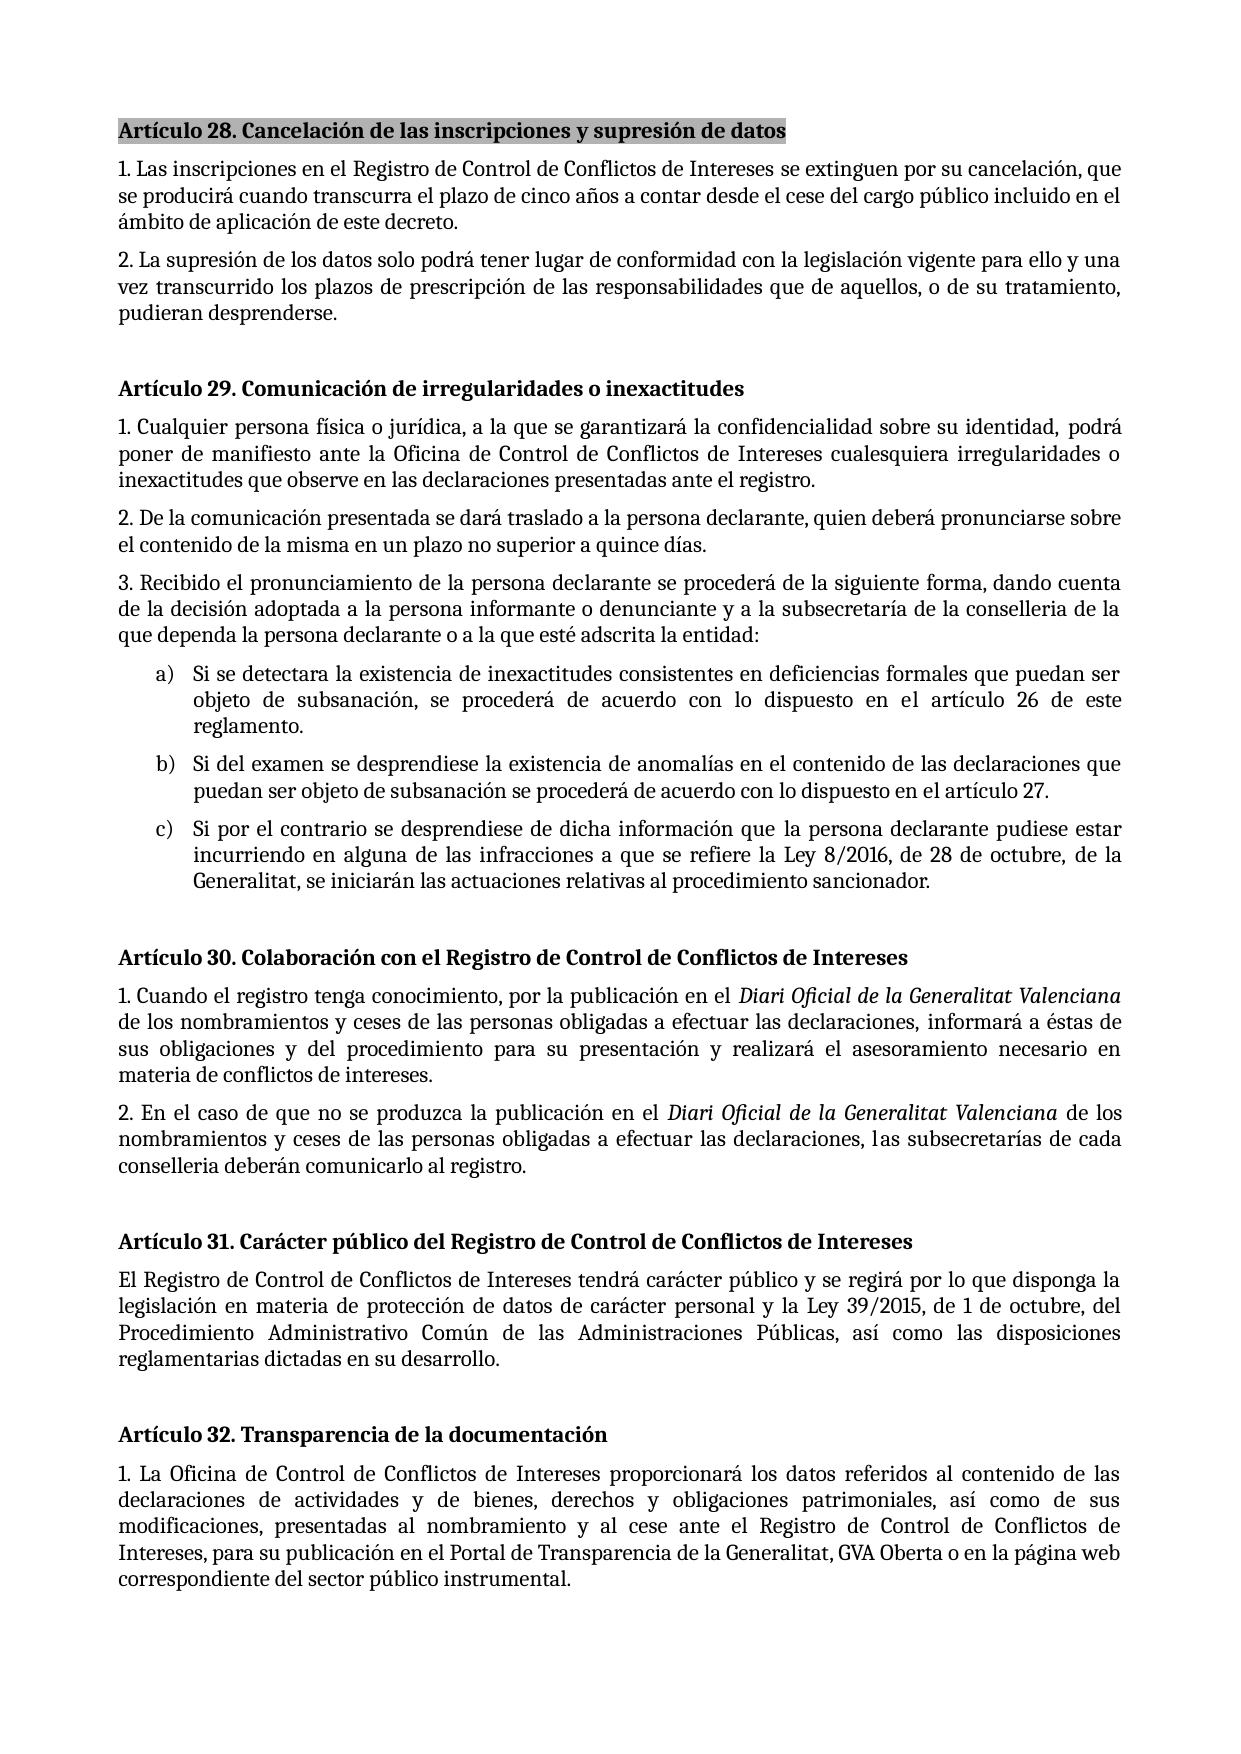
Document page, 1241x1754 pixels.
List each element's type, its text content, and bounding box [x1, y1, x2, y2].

text 2. De la comunicación presentada se dará traslado a la persona declarante, quien deberá pronunciarse sobre el contenido de la misma en un plazo no superior a quince días. [118, 505, 1122, 558]
list Si se detectara la existencia de inexactitudes consistentes en deficiencias formales que puedan ser objeto de subsanación, se procederá de acuerdo con lo dispuesto en el artículo 26 de este reglamento. [156, 660, 1122, 739]
text El Registro de Control de Conflictos de Intereses tendrá carácter público y se regirá por lo que disponga la legislación en materia de protección de datos de carácter personal y la Ley 39/2015, de 1 de octubre, del Procedimiento Administrativo Común de las Administraciones Públicas, así como las disposiciones reglamentarias dictadas en su desarrollo. [118, 1267, 1122, 1372]
text 1. Cuando el registro tenga conocimiento, por la publicación en el Diari Oficial de la Generalitat Valenciana de los nombramientos y ceses de las personas obligadas a efectuar las declaraciones, informará a éstas de sus obligaciones y del procedimiento para su presentación y realizará el asesoramiento necesario en materia de conflictos de intereses. [118, 983, 1122, 1088]
list Si por el contrario se desprendiese de dicha información que la persona declarante pudiese estar incurriendo en alguna de las infracciones a que se refiere la Ley 8/2016, de 28 de octubre, de la Generalitat, se iniciarán las actuaciones relativas al procedimiento sancionador. [156, 816, 1122, 895]
text 1. Las inscripciones en el Registro de Control de Conflictos de Intereses se extinguen por su cancelación, que se producirá cuando transcurra el plazo de cinco años a contar desde el cese del cargo público incluido en el ámbito de aplicación de este decreto. [118, 156, 1122, 235]
subtitle Artículo 29. Comunicación de irregularidades o inexactitudes [118, 376, 1122, 402]
list Si del examen se desprendiese la existencia de anomalías en el contenido de las declaraciones que puedan ser objeto de subsanación se procederá de acuerdo con lo dispuesto en el artículo 27. [156, 751, 1122, 804]
subtitle Artículo 32. Transparencia de la documentación [118, 1422, 1122, 1449]
subtitle Artículo 30. Colaboración con el Registro de Control de Conflictos de Intereses [118, 944, 1122, 971]
text 3. Recibido el pronunciamiento de la persona declarante se procederá de la siguiente forma, dando cuenta de la decisión adoptada a la persona informante o denunciante y a la subsecretaría de la conselleria de la que dependa la persona declarante o a la que esté adscrita la entidad: [118, 569, 1122, 648]
text 2. En el caso de que no se produzca la publicación en el Diari Oficial de la Generalitat Valenciana de los nombramientos y ceses de las personas obligadas a efectuar las declaraciones, las subsecretarías de cada conselleria deberán comunicarlo al registro. [118, 1100, 1122, 1179]
text 1. Cualquier persona física o jurídica, a la que se garantizará la confidencialidad sobre su identidad, podrá poner de manifiesto ante la Oficina de Control de Conflictos de Intereses cualesquiera irregularidades o inexactitudes que observe en las declaraciones presentadas ante el registro. [118, 414, 1122, 493]
subtitle Artículo 28. Cancelación de las inscripciones y supresión de datos [118, 118, 1122, 144]
text 2. La supresión de los datos solo podrá tener lugar de conformidad con la legislación vigente para ello y una vez transcurrido los plazos de prescripción de las responsabilidades que de aquellos, o de su tratamiento, pudieran desprenderse. [118, 247, 1122, 326]
text 1. La Oficina de Control de Conflictos de Intereses proporcionará los datos referidos al contenido de las declaraciones de actividades y de bienes, derechos y obligaciones patrimoniales, así como de sus modificaciones, presentadas al nombramiento y al cese ante el Registro de Control de Conflictos de Intereses, para su publicación en el Portal de Transparencia de la Generalitat, GVA Oberta o en la página web correspondiente del sector público instrumental. [118, 1460, 1122, 1592]
subtitle Artículo 31. Carácter público del Registro de Control de Conflictos de Intereses [118, 1229, 1122, 1255]
